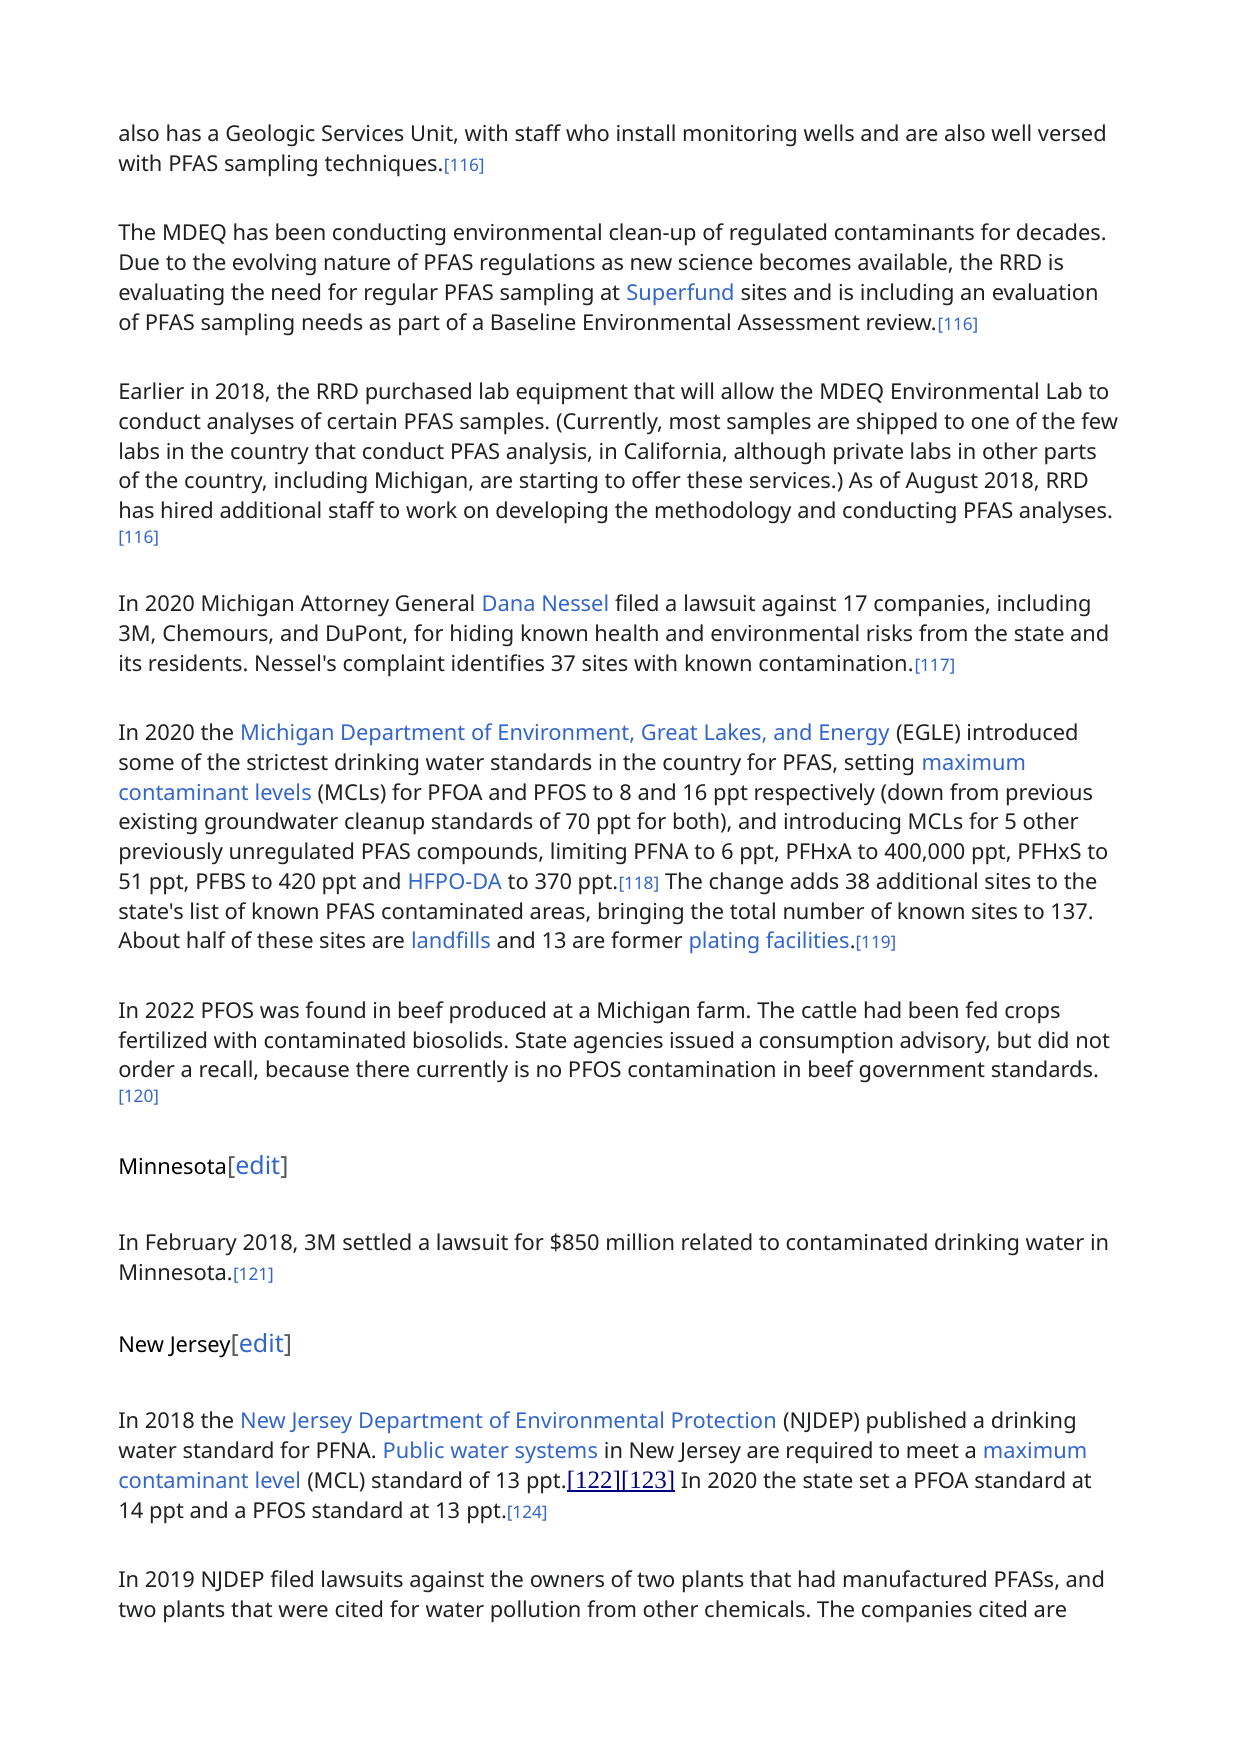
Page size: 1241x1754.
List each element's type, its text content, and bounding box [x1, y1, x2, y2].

text Earlier in 2018, the RRD purchased lab equipment that will allow the MDEQ Environmental Lab to conduct analyses of certain PFAS samples. (Currently, most samples are shipped to one of the few labs in the country that conduct PFAS analysis, in California, although private labs in other parts of the country, including Michigan, are starting to offer these services.) As of August 2018, RRD has hired additional staff to work on developing the methodology and conducting PFAS analyses.[116] [118, 376, 1122, 548]
text In February 2018, 3M settled a lawsuit for $850 million related to contaminated drinking water in Minnesota.[121] [118, 1227, 1122, 1286]
text In 2019 NJDEP filed lawsuits against the owners of two plants that had manufactured PFASs, and two plants that were cited for water pollution from other chemicals. The companies cited are [118, 1564, 1122, 1624]
subtitle New Jersey[edit] [118, 1326, 1122, 1360]
text also has a Geologic Services Unit, with staff who install monitoring wells and are also well versed with PFAS sampling techniques.[116] [118, 118, 1122, 178]
text The MDEQ has been conducting environmental clean-up of regulated contaminants for decades. Due to the evolving nature of PFAS regulations as new science becomes available, the RRD is evaluating the need for regular PFAS sampling at Superfund sites and is including an evaluation of PFAS sampling needs as part of a Baseline Environmental Assessment review.[116] [118, 217, 1122, 336]
text In 2022 PFOS was found in beef produced at a Michigan farm. The cattle had been fed crops fertilized with contaminated biosolids. State agencies issued a consumption advisory, but did not order a recall, because there currently is no PFOS contamination in beef government standards.[120] [118, 995, 1122, 1108]
text In 2018 the New Jersey Department of Environmental Protection (NJDEP) published a drinking water standard for PFNA. Public water systems in New Jersey are required to meet a maximum contaminant level (MCL) standard of 13 ppt.[122][123] In 2020 the state set a PFOA standard at 14 ppt and a PFOS standard at 13 ppt.[124] [118, 1405, 1122, 1524]
text In 2020 Michigan Attorney General Dana Nessel filed a lawsuit against 17 companies, including 3M, Chemours, and DuPont, for hiding known health and environmental risks from the state and its residents. Nessel's complaint identifies 37 sites with known contamination.[117] [118, 588, 1122, 677]
text In 2020 the Michigan Department of Environment, Great Lakes, and Energy (EGLE) introduced some of the strictest drinking water standards in the country for PFAS, setting maximum contaminant levels (MCLs) for PFOA and PFOS to 8 and 16 ppt respectively (down from previous existing groundwater cleanup standards of 70 ppt for both), and introducing MCLs for 5 other previously unregulated PFAS compounds, limiting PFNA to 6 ppt, PFHxA to 400,000 ppt, PFHxS to 51 ppt, PFBS to 420 ppt and HFPO-DA to 370 ppt.[118] The change adds 38 additional sites to the state's list of known PFAS contaminated areas, bringing the total number of known sites to 137. About half of these sites are landfills and 13 are former plating facilities.[119] [118, 717, 1122, 955]
subtitle Minnesota[edit] [118, 1147, 1122, 1181]
